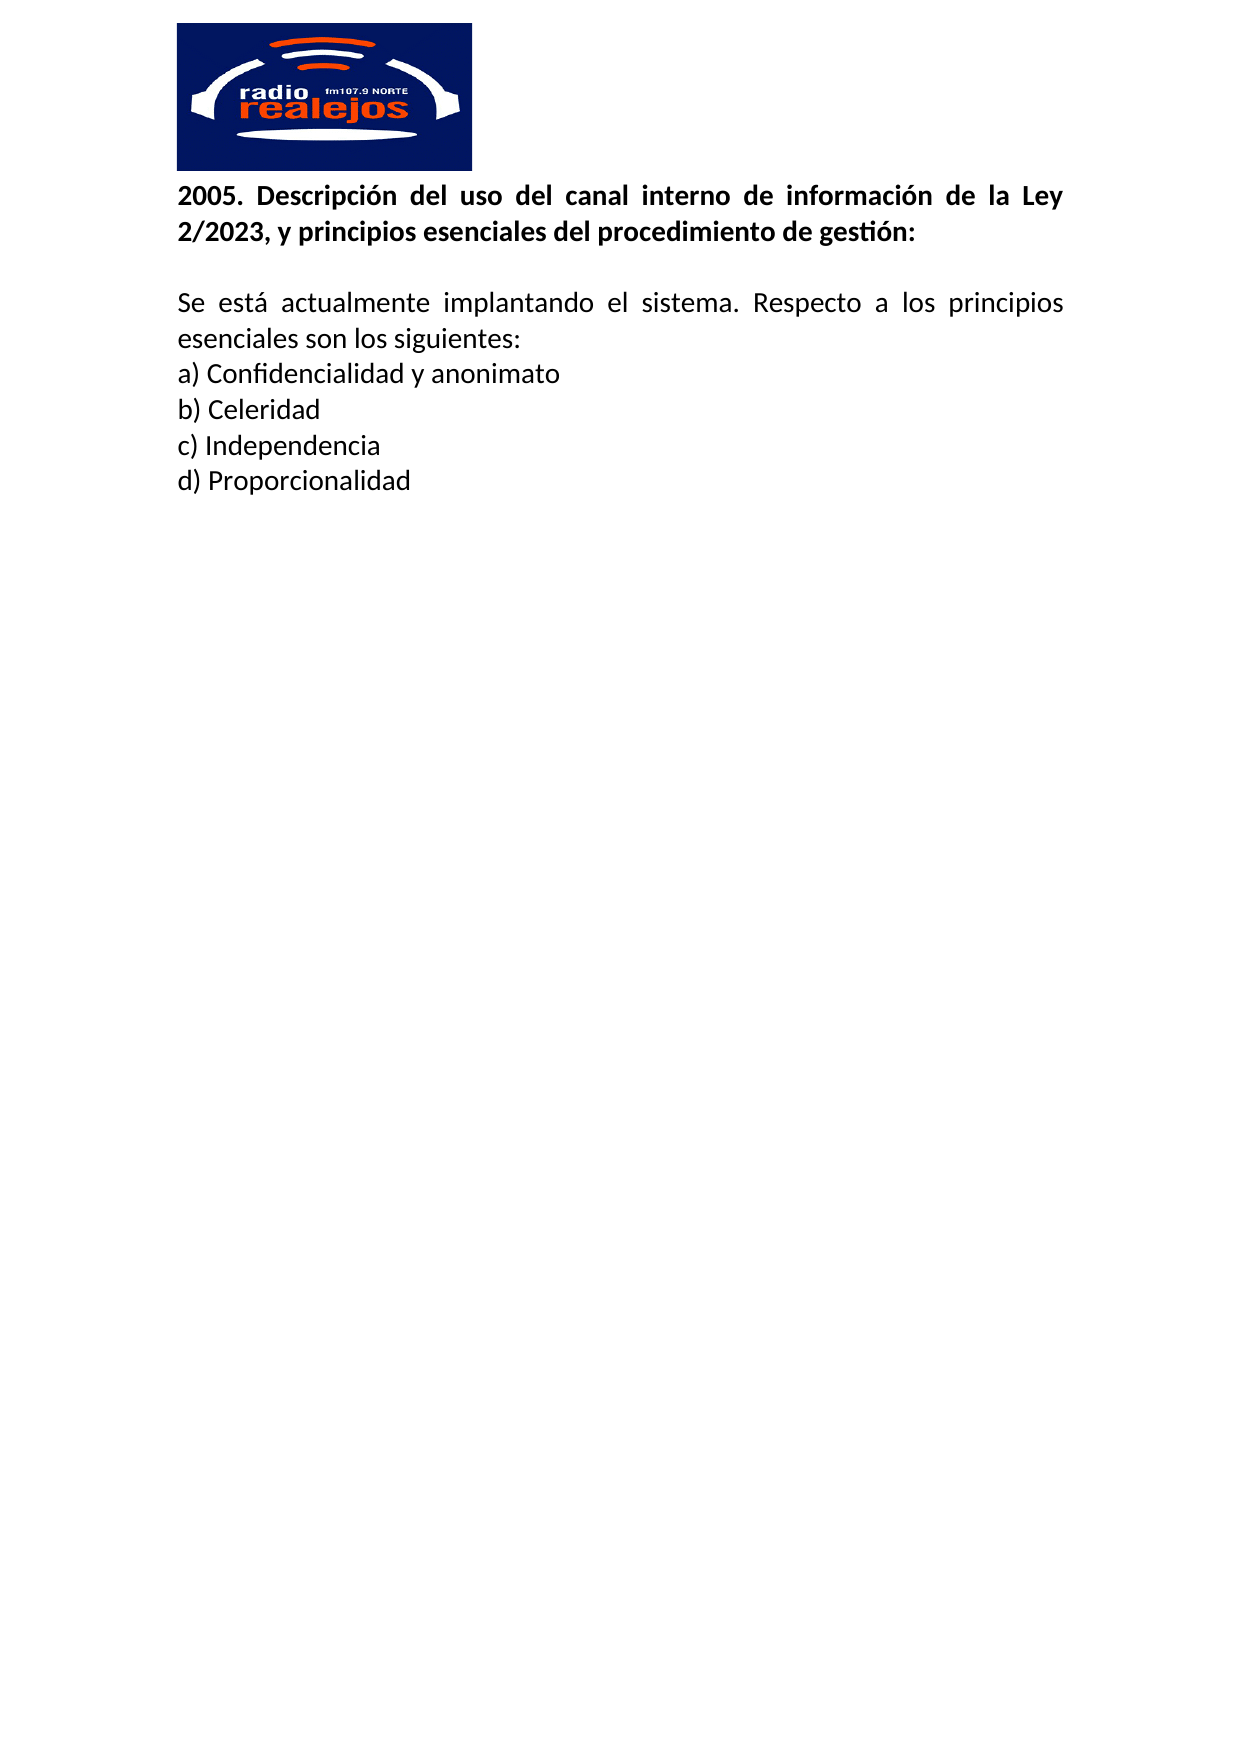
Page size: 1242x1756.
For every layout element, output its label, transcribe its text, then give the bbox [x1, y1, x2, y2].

text b) Celeridad [177, 391, 1064, 427]
text Se está actualmente implantando el sistema. Respecto a los principios esenciales son los siguientes: [177, 284, 1064, 355]
text 2005. Descripción del uso del canal interno de información de la Ley 2/2023, y principios esenciales del procedimiento de gestión: [177, 177, 1064, 248]
text d) Proporcionalidad [177, 462, 1064, 498]
text c) Independencia [177, 427, 1064, 462]
text a) Confidencialidad y anonimato [177, 355, 1064, 391]
